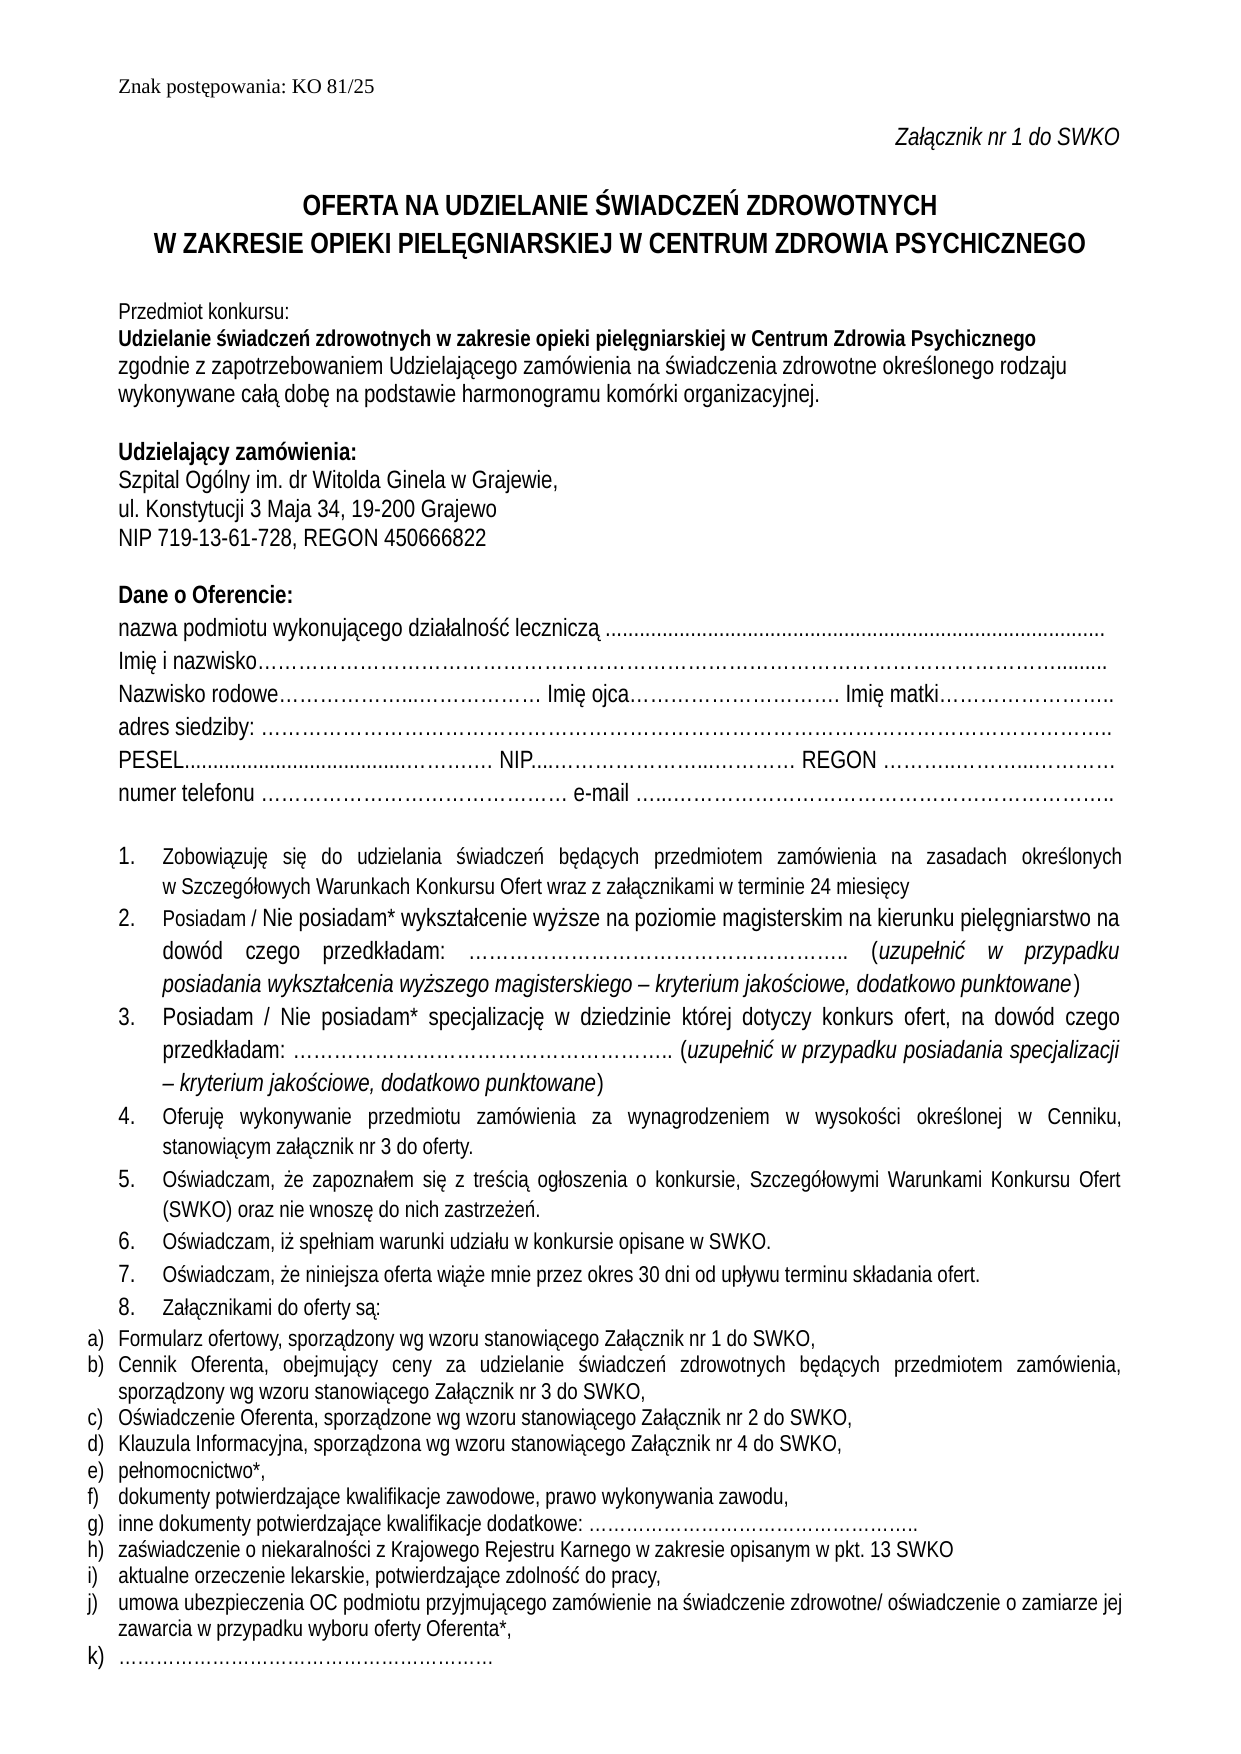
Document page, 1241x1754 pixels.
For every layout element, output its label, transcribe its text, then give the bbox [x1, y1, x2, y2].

list Załącznikami do oferty są: [118, 1292, 1122, 1321]
list Posiadam / Nie posiadam* specjalizację w dziedzinie której dotyczy konkurs ofert, na dowód czego przedkładam: ……………………………………………….. (uzupełnić w przypadku posiadania specjalizacji – kryterium jakościowe, dodatkowo punktowane) [118, 1002, 1122, 1097]
text NIP 719-13-61-728, REGON 450666822 [118, 523, 1122, 551]
list Posiadam / Nie posiadam* wykształcenie wyższe na poziomie magisterskim na kierunku pielęgniarstwo na dowód czego przedkładam: ……………………………………………….. (uzupełnić w przypadku posiadania wykształcenia wyższego magisterskiego – kryterium jakościowe, dodatkowo punktowane) [118, 903, 1122, 998]
subtitle Udzielanie świadczeń zdrowotnych w zakresie opieki pielęgniarskiej w Centrum Zdrowia Psychicznego [118, 324, 1122, 351]
text PESEL.......................................……….… NIP....…………………...………… REGON ………..………...………… [118, 744, 1122, 773]
list zaświadczenie o niekaralności z Krajowego Rejestru Karnego w zakresie opisanym w pkt. 13 SWKO [87, 1536, 1122, 1562]
list pełnomocnictwo*, [87, 1457, 1122, 1483]
subtitle Przedmiot konkursu: [118, 298, 1122, 324]
text Nazwisko rodowe………………...……………… Imię ojca…………………………. Imię matki…………………….. [118, 679, 1122, 707]
text Szpital Ogólny im. dr Witolda Ginela w Grajewie, [118, 465, 1122, 494]
text ul. Konstytucji 3 Maja 34, 19-200 Grajewo [118, 494, 1122, 523]
list Oferuję wykonywanie przedmiotu zamówienia za wynagrodzeniem w wysokości określonej w Cenniku, stanowiącym załącznik nr 3 do oferty. [118, 1101, 1122, 1160]
text Załącznik nr 1 do SWKO [118, 122, 1122, 151]
list …………………………………………………… [87, 1641, 1122, 1670]
list Oświadczenie Oferenta, sporządzone wg wzoru stanowiącego Załącznik nr 2 do SWKO, [87, 1404, 1122, 1430]
text Udzielający zamówienia: [118, 437, 1122, 465]
text nazwa podmiotu wykonującego działalność leczniczą ........................................................................................ [118, 613, 1122, 642]
list dokumenty potwierdzające kwalifikacje zawodowe, prawo wykonywania zawodu, [87, 1483, 1122, 1509]
subtitle zgodnie z zapotrzebowaniem Udzielającego zamówienia na świadczenia zdrowotne określonego rodzaju [118, 351, 1122, 379]
list umowa ubezpieczenia OC podmiotu przyjmującego zamówienie na świadczenie zdrowotne/ oświadczenie o zamiarze jej zawarcia w przypadku wyboru oferty Oferenta*, [87, 1588, 1122, 1641]
text adres siedziby: …………………………………………………………………………………………………………….. [118, 712, 1122, 740]
list Oświadczam, że zapoznałem się z treścią ogłoszenia o konkursie, Szczegółowymi Warunkami Konkursu Ofert (SWKO) oraz nie wnoszę do nich zastrzeżeń. [118, 1163, 1122, 1222]
text OFERTA NA UDZIELANIE ŚWIADCZEŃ ZDROWOTNYCH [118, 188, 1122, 221]
list aktualne orzeczenie lekarskie, potwierdzające zdolność do pracy, [87, 1562, 1122, 1588]
list Klauzula Informacyjna, sporządzona wg wzoru stanowiącego Załącznik nr 4 do SWKO, [87, 1430, 1122, 1457]
list Zobowiązuję się do udzielania świadczeń będących przedmiotem zamówienia na zasadach określonych w Szczegółowych Warunkach Konkursu Ofert wraz z załącznikami w terminie 24 miesięcy [118, 841, 1122, 899]
text numer telefonu ……………………………………… e-mail …...……………………………………………………….. [118, 777, 1122, 806]
list Oświadczam, że niniejsza oferta wiąże mnie przez okres 30 dni od upływu terminu składania ofert. [118, 1259, 1122, 1288]
text Imię i nazwisko………………………………………………………………………………………………………......... [118, 646, 1122, 674]
text Dane o Oferencie: [118, 580, 1122, 609]
text W ZAKRESIE OPIEKI PIELĘGNIARSKIEJ W CENTRUM ZDROWIA PSYCHICZNEGO [118, 226, 1122, 260]
subtitle wykonywane całą dobę na podstawie harmonogramu komórki organizacyjnej. [118, 379, 1122, 408]
list Cennik Oferenta, obejmujący ceny za udzielanie świadczeń zdrowotnych będących przedmiotem zamówienia, sporządzony wg wzoru stanowiącego Załącznik nr 3 do SWKO, [87, 1351, 1122, 1404]
list inne dokumenty potwierdzające kwalifikacje dodatkowe: …………………………………………….. [87, 1509, 1122, 1536]
list Formularz ofertowy, sporządzony wg wzoru stanowiącego Załącznik nr 1 do SWKO, [87, 1325, 1122, 1351]
list Oświadczam, iż spełniam warunki udziału w konkursie opisane w SWKO. [118, 1226, 1122, 1255]
